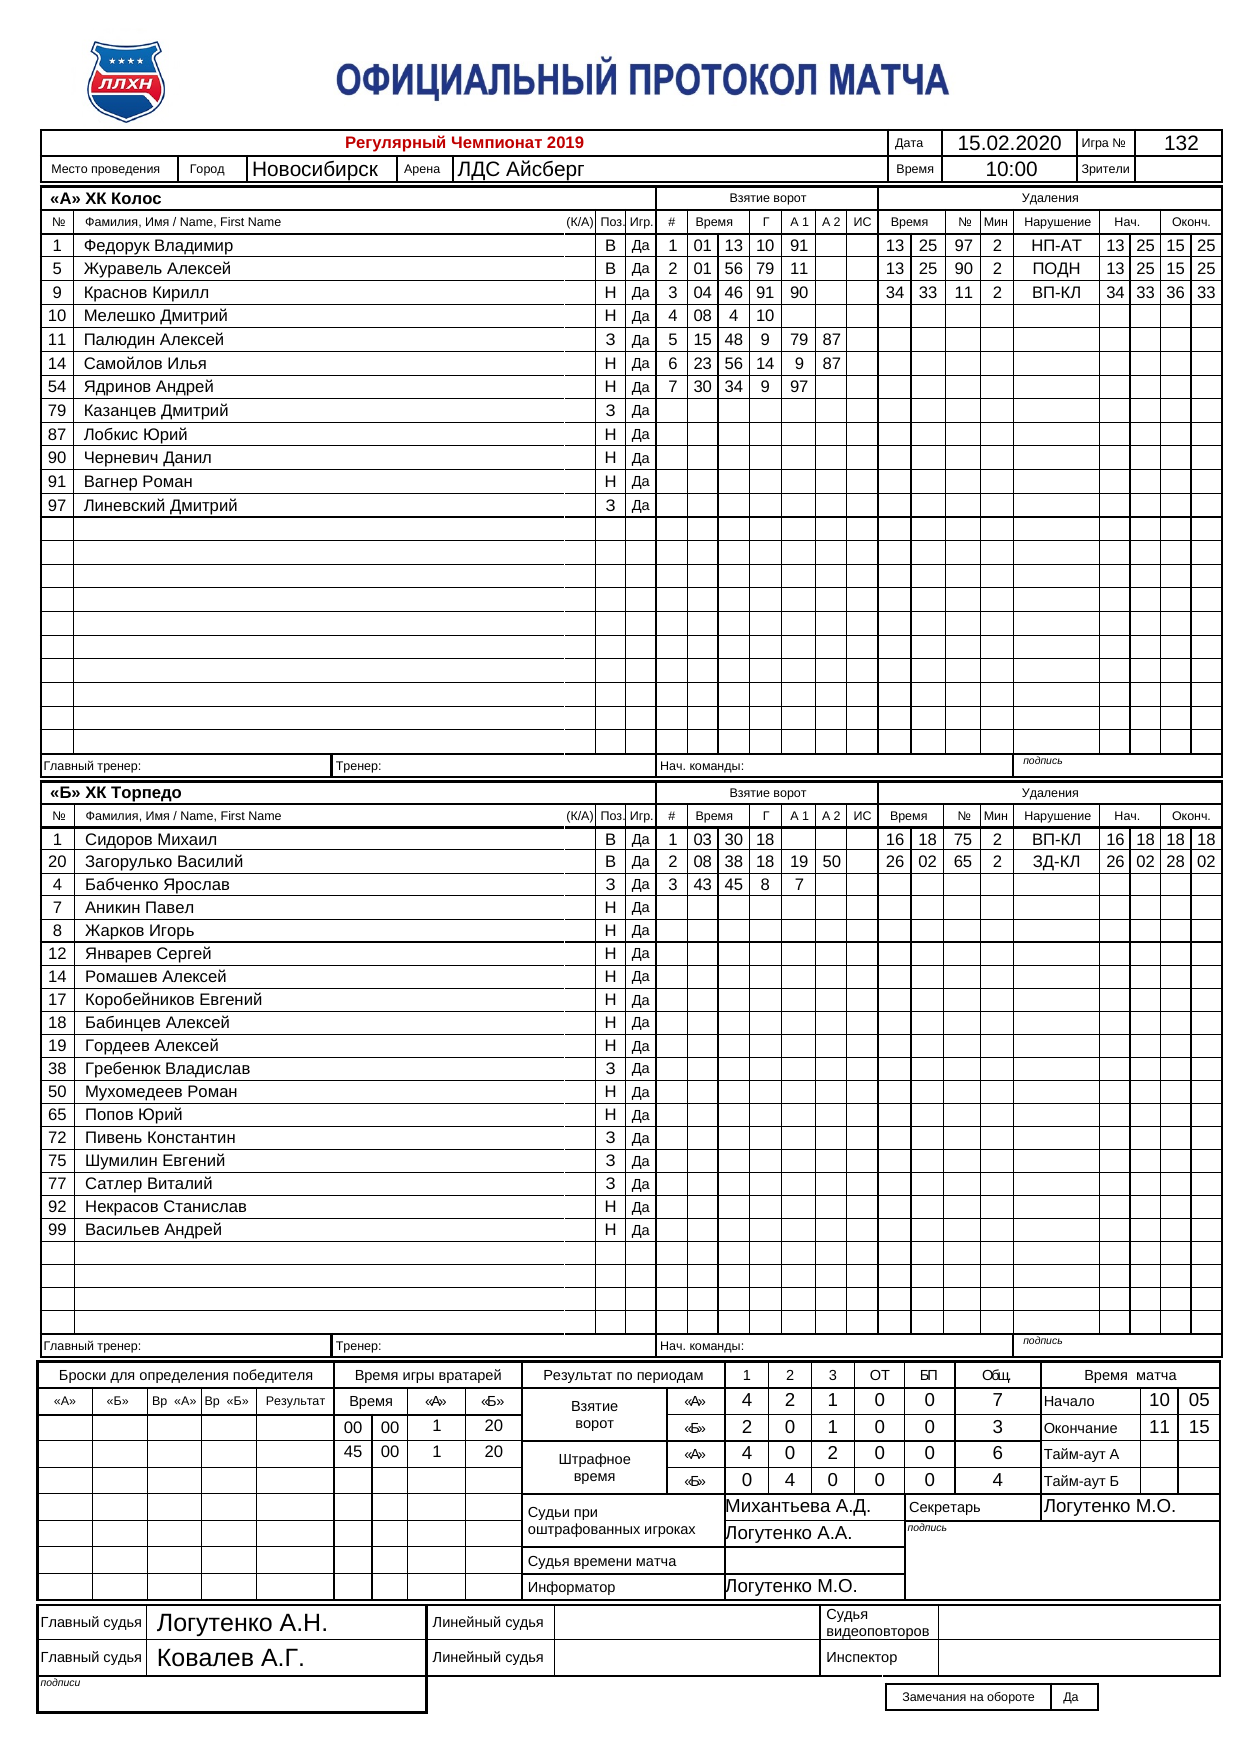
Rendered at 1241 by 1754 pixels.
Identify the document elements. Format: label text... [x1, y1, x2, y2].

table_cell [782, 920, 815, 941]
table_cell [847, 1081, 877, 1103]
table_cell [946, 659, 980, 682]
table_cell Да [626, 352, 655, 374]
table_cell [912, 1035, 943, 1057]
table_cell [946, 399, 980, 422]
table_cell [657, 659, 687, 682]
table_cell [565, 850, 595, 872]
table_cell 00 [373, 1441, 407, 1467]
table_cell 25 [1192, 257, 1221, 280]
table_cell [657, 423, 687, 445]
table_cell Тайм-аут А [1042, 1441, 1140, 1467]
table_cell [1014, 1012, 1099, 1033]
table_cell [1141, 1468, 1177, 1493]
table_cell [750, 1242, 781, 1264]
table_cell 48 [719, 328, 749, 351]
table_cell [912, 1173, 943, 1195]
table_cell [42, 707, 73, 729]
table_cell [626, 707, 655, 729]
table_cell [944, 1288, 980, 1310]
table_cell [879, 874, 910, 895]
table_cell [688, 470, 717, 493]
table_cell 87 [816, 352, 846, 374]
table_cell [565, 257, 595, 280]
table_cell [373, 1494, 407, 1520]
table_cell [912, 1104, 943, 1126]
table_cell [782, 494, 815, 516]
table_cell [74, 659, 564, 682]
table_cell [565, 636, 595, 658]
table_cell [719, 1265, 749, 1287]
table_cell 0 [855, 1415, 904, 1440]
table_cell Окончание [1042, 1415, 1140, 1440]
table_cell [1100, 565, 1129, 587]
table_cell 99 [42, 1219, 74, 1241]
table_cell [1131, 588, 1160, 611]
table_cell [782, 1081, 815, 1103]
table_cell [879, 352, 910, 374]
table_cell [1131, 683, 1160, 706]
table_cell [1192, 1219, 1221, 1241]
table_cell [1100, 1311, 1129, 1333]
table_cell [847, 328, 877, 351]
table_cell [816, 1173, 846, 1195]
table_cell [202, 1521, 256, 1546]
table_cell 4 [726, 1389, 768, 1413]
table_cell [626, 683, 655, 706]
table_cell [688, 966, 717, 987]
table_cell 77 [42, 1173, 74, 1195]
table_cell 30 [688, 376, 717, 398]
table_cell [657, 541, 687, 564]
table_cell 91 [782, 235, 815, 256]
table_cell [981, 1150, 1013, 1172]
table_cell [912, 1288, 943, 1310]
table_cell [1131, 1242, 1160, 1264]
table_cell [782, 1196, 815, 1218]
table_cell ВП-КЛ [1014, 829, 1099, 849]
table_cell [74, 518, 564, 540]
table_cell [565, 494, 595, 516]
table_cell Гордеев Алексей [75, 1035, 564, 1057]
table_cell [816, 683, 846, 706]
table_cell [1100, 423, 1129, 445]
table_cell [944, 1219, 980, 1241]
table_cell [408, 1468, 465, 1493]
table_cell [75, 1311, 564, 1333]
table_cell [565, 920, 595, 941]
table_cell Главный тренер: [42, 1335, 330, 1356]
table_cell 11 [946, 281, 980, 303]
table_cell Да [626, 850, 655, 872]
table_cell [879, 1104, 910, 1126]
table_cell Попов Юрий [75, 1104, 564, 1126]
table_cell [42, 730, 73, 753]
table_cell 04 [688, 281, 717, 303]
table_cell 25 [912, 257, 945, 280]
table_cell 72 [42, 1127, 74, 1149]
table_cell [1192, 352, 1221, 374]
table_cell «Б » [466, 1389, 521, 1413]
table_cell [1192, 1196, 1221, 1218]
table_cell [879, 565, 910, 587]
table_cell [719, 636, 749, 658]
table_cell 7 [782, 874, 815, 895]
table_cell 14 [42, 352, 73, 374]
table_cell [847, 1242, 877, 1264]
table_cell [944, 1196, 980, 1218]
table_header Броски для определения победителя [39, 1363, 333, 1387]
table_cell [847, 305, 877, 327]
table_cell [688, 446, 717, 469]
table_cell [847, 470, 877, 493]
table_cell [816, 235, 846, 256]
table_cell [981, 1265, 1013, 1287]
table_cell [688, 1311, 717, 1333]
table_cell [565, 352, 595, 374]
table_cell Линевский Дмитрий [74, 494, 564, 516]
table_cell [981, 989, 1013, 1011]
table_cell «Б» [668, 1468, 724, 1493]
table_cell 38 [42, 1058, 74, 1079]
table_cell [1014, 494, 1099, 516]
table_cell З [596, 1058, 625, 1079]
table_cell [1192, 896, 1221, 918]
table_cell [981, 470, 1013, 493]
table_cell Игр. [626, 211, 655, 233]
table_cell Да [626, 1219, 655, 1241]
table_cell [1014, 683, 1099, 706]
table_cell Черневич Данил [74, 446, 564, 469]
table_cell [782, 446, 815, 469]
table_cell [719, 1127, 749, 1149]
table_cell [1192, 305, 1221, 327]
table_cell [1131, 1288, 1160, 1310]
table_cell Казанцев Дмитрий [74, 399, 564, 422]
table_cell Да [626, 423, 655, 445]
table_cell [1161, 1058, 1190, 1079]
table_cell [719, 1173, 749, 1195]
table_cell [750, 896, 781, 918]
table_cell 4 [956, 1468, 1040, 1493]
table_header ОТ [855, 1363, 904, 1387]
table_cell Да [626, 1058, 655, 1079]
table_cell 14 [750, 352, 781, 374]
table_cell [912, 636, 945, 658]
table_cell [1100, 1265, 1129, 1287]
table_cell 01 [688, 257, 717, 280]
table_cell [750, 1012, 781, 1033]
table_cell [981, 920, 1013, 941]
table_cell 1 [42, 235, 73, 256]
table_cell (К/А) [565, 211, 595, 233]
table_cell 13 [879, 257, 910, 280]
table_cell [719, 730, 749, 753]
table_cell [42, 588, 73, 611]
table_cell [1161, 1288, 1190, 1310]
table_cell [626, 588, 655, 611]
table_cell 6 [657, 352, 687, 374]
table_cell [981, 612, 1013, 634]
table_cell Логутенко А.Н. [147, 1606, 425, 1639]
table_cell [912, 352, 945, 374]
table_cell Взятие ворот [523, 1389, 666, 1440]
table_cell Тренер: [333, 1335, 655, 1356]
table_cell [847, 1012, 877, 1033]
table_cell [912, 920, 943, 941]
table_cell [912, 612, 945, 634]
table_cell подпись [906, 1522, 1219, 1599]
table_cell [946, 352, 980, 374]
table_cell 2 [981, 281, 1013, 303]
table_cell [1192, 1012, 1221, 1033]
table_cell 10:00 [943, 157, 1076, 181]
table_cell Место проведения [42, 157, 177, 181]
table_cell [750, 399, 781, 422]
table_header «А» ХК Колос [42, 188, 655, 209]
table_cell [1100, 1288, 1129, 1310]
table_cell Да [626, 470, 655, 493]
table_cell [1100, 1196, 1129, 1218]
table_cell [148, 1441, 201, 1467]
table_cell 03 [688, 829, 717, 849]
table_cell Да [626, 829, 655, 849]
table_cell Нарушение [1014, 211, 1099, 233]
table_cell [719, 943, 749, 964]
table_cell [782, 1035, 815, 1057]
table_cell [688, 659, 717, 682]
table_cell 56 [719, 352, 749, 374]
table_cell [912, 874, 943, 895]
table_cell [1100, 588, 1129, 611]
table_cell [657, 565, 687, 587]
table_cell [750, 636, 781, 658]
table_cell [750, 966, 781, 987]
table_cell [1100, 305, 1129, 327]
table_cell 0 [905, 1415, 954, 1440]
table_cell [148, 1574, 201, 1599]
table_cell 3 [657, 281, 687, 303]
table_cell [816, 966, 846, 987]
table_cell Логутенко М.О. [726, 1575, 904, 1599]
table_cell А 2 [816, 805, 846, 826]
table_cell [1192, 565, 1221, 587]
table_header 1 [726, 1363, 768, 1387]
table_cell Время [889, 157, 941, 181]
table_cell [912, 1242, 943, 1264]
table_cell [946, 707, 980, 729]
table_cell [1161, 1104, 1190, 1126]
table_cell 0 [905, 1389, 954, 1413]
table_cell [750, 518, 781, 540]
table_cell [1192, 1035, 1221, 1057]
table_cell [1131, 1219, 1160, 1241]
table_cell 33 [1192, 281, 1221, 303]
table_cell 11 [1141, 1415, 1177, 1440]
table_cell Васильев Андрей [75, 1219, 564, 1241]
table_cell 25 [1131, 235, 1160, 256]
table_cell [1099, 1682, 1220, 1711]
table_cell 90 [782, 281, 815, 303]
table_cell 17 [42, 989, 74, 1011]
table_cell 14 [42, 966, 74, 987]
table_cell [847, 446, 877, 469]
table_cell [981, 399, 1013, 422]
table_cell [565, 874, 595, 895]
table_cell [1131, 1265, 1160, 1287]
table_cell Линейный судья [428, 1640, 554, 1675]
table_cell Пивень Константин [75, 1127, 564, 1149]
table_cell [1100, 494, 1129, 516]
table_cell 1 [408, 1416, 465, 1440]
table_cell ИС [847, 211, 877, 233]
table_cell [879, 305, 910, 327]
table_cell [912, 1196, 943, 1218]
table_cell Январев Сергей [75, 943, 564, 964]
table_cell [719, 1288, 749, 1310]
table_cell 2 [657, 850, 687, 872]
table_cell Да [626, 446, 655, 469]
table_cell [565, 328, 595, 351]
table_cell [1100, 1173, 1129, 1195]
table_cell 19 [42, 1035, 74, 1057]
table_cell [1014, 352, 1099, 374]
table_cell [1131, 1058, 1160, 1079]
table_cell 25 [1131, 257, 1160, 280]
table_cell А 1 [782, 211, 815, 233]
table_cell [944, 896, 980, 918]
table_cell [816, 829, 846, 849]
table_cell [750, 470, 781, 493]
table_cell [1014, 1035, 1099, 1057]
table_cell 11 [42, 328, 73, 351]
table_cell [93, 1468, 147, 1493]
table_cell 18 [1192, 829, 1221, 849]
table_cell 54 [42, 376, 73, 398]
table_cell [944, 1058, 980, 1079]
table_cell [373, 1521, 407, 1546]
table_cell [782, 1012, 815, 1033]
table_cell [1014, 1104, 1099, 1126]
table_cell НП-АТ [1014, 235, 1099, 256]
table_cell [1192, 1150, 1221, 1172]
table_cell [565, 829, 595, 849]
table_cell [596, 1311, 625, 1333]
table_header Время матча [1042, 1363, 1219, 1387]
table_cell Да [626, 1127, 655, 1149]
table_cell Да [626, 1081, 655, 1103]
table_cell [657, 1288, 687, 1310]
table_cell [1131, 399, 1160, 422]
table_cell [565, 1173, 595, 1195]
table_cell [202, 1441, 256, 1467]
table_cell [719, 896, 749, 918]
table_cell Оконч. [1161, 211, 1221, 233]
table_cell [1100, 446, 1129, 469]
table_cell Тайм-аут Б [1042, 1468, 1140, 1493]
table_cell [782, 966, 815, 987]
table_cell [1192, 612, 1221, 634]
table_cell 1 [812, 1389, 854, 1413]
table_cell [626, 1288, 655, 1310]
table_cell [981, 518, 1013, 540]
table_cell [74, 541, 564, 564]
table_cell [847, 352, 877, 374]
table_cell [816, 1219, 846, 1241]
table_cell [657, 683, 687, 706]
table_cell [946, 376, 980, 398]
table_cell Н [596, 352, 625, 374]
table_cell [1192, 328, 1221, 351]
table_cell [981, 966, 1013, 987]
table_cell [782, 1242, 815, 1264]
table_cell 50 [816, 850, 846, 872]
table_cell 10 [750, 235, 781, 256]
table_cell [42, 1311, 74, 1333]
table_cell 97 [782, 376, 815, 398]
table_cell [1131, 943, 1160, 964]
table_cell [565, 470, 595, 493]
table_cell [1131, 730, 1160, 753]
table_cell [750, 1058, 781, 1079]
table_cell [719, 541, 749, 564]
table_cell № [944, 805, 980, 826]
table_cell 0 [812, 1468, 854, 1493]
table_cell [946, 494, 980, 516]
table_cell [944, 943, 980, 964]
table_cell [750, 659, 781, 682]
table_cell [719, 1150, 749, 1172]
table_cell [688, 636, 717, 658]
table_cell [1131, 659, 1160, 682]
table_cell Н [596, 1196, 625, 1218]
table_cell [750, 1173, 781, 1195]
table_cell Ковалев А.Г. [147, 1640, 425, 1675]
table_cell [1131, 1150, 1160, 1172]
table_cell [335, 1574, 371, 1599]
table_cell [1192, 659, 1221, 682]
table_cell 2 [726, 1415, 768, 1440]
table_cell 02 [1192, 850, 1221, 872]
table_cell 13 [879, 235, 910, 256]
table_cell Н [596, 1081, 625, 1103]
table_cell [1161, 636, 1190, 658]
table_cell [74, 588, 564, 611]
table_cell 92 [42, 1196, 74, 1218]
table_cell [42, 612, 73, 634]
table_cell [719, 1058, 749, 1079]
table_cell [565, 989, 595, 1011]
table_cell [466, 1494, 521, 1520]
table_cell [847, 494, 877, 516]
table_cell [1161, 966, 1190, 987]
table_cell [626, 565, 655, 587]
table_cell [1161, 446, 1190, 469]
table_cell [565, 423, 595, 445]
table_cell [816, 399, 846, 422]
table_cell Время [879, 211, 945, 233]
table_cell [1192, 989, 1221, 1011]
table_cell [719, 470, 749, 493]
table_cell [1192, 518, 1221, 540]
table_cell [719, 1219, 749, 1241]
table_cell [657, 1196, 687, 1218]
table_cell [1161, 1311, 1190, 1333]
table_cell Ромашев Алексей [75, 966, 564, 987]
table_cell [719, 1012, 749, 1033]
table_cell 1 [657, 235, 687, 256]
table_cell Мухомедеев Роман [75, 1081, 564, 1103]
table_cell [565, 1311, 595, 1333]
table_cell [657, 1035, 687, 1057]
table_header Время игры вратарей [335, 1363, 521, 1387]
table_cell [1192, 966, 1221, 987]
table_cell [565, 1035, 595, 1057]
table_cell (К/А) [565, 805, 595, 826]
table_cell [1161, 1127, 1190, 1149]
table_cell [944, 1012, 980, 1033]
table_cell [1192, 588, 1221, 611]
table_cell З [596, 494, 625, 516]
table_cell ПОДН [1014, 257, 1099, 280]
table_cell [1161, 1035, 1190, 1057]
table_cell [257, 1468, 333, 1493]
table_cell подпись [1014, 755, 1221, 776]
table_cell [1014, 1219, 1099, 1241]
table_cell [657, 588, 687, 611]
table_cell Вагнер Роман [74, 470, 564, 493]
table_cell [688, 683, 717, 706]
table_cell [596, 707, 625, 729]
table_cell [816, 1265, 846, 1287]
table_cell [816, 446, 846, 469]
table_cell [626, 1242, 655, 1264]
table_cell В [596, 235, 625, 256]
table_cell Аникин Павел [75, 896, 564, 918]
table_cell [1131, 636, 1160, 658]
table_cell 38 [719, 850, 749, 872]
table_cell 18 [912, 829, 943, 849]
table_cell [202, 1416, 256, 1440]
table_cell [466, 1521, 521, 1546]
table_cell Информатор [523, 1575, 724, 1599]
table_cell [565, 943, 595, 964]
table_cell Судья видеоповторов [821, 1606, 938, 1639]
table_cell [688, 423, 717, 445]
table_cell [750, 1311, 781, 1333]
table_cell [42, 636, 73, 658]
table_cell [1014, 943, 1099, 964]
table_cell [1161, 612, 1190, 634]
table_cell [565, 399, 595, 422]
table_cell [596, 730, 625, 753]
table_cell 90 [42, 446, 73, 469]
table_cell [719, 989, 749, 1011]
table_cell [657, 1081, 687, 1103]
table_cell 2 [981, 850, 1013, 872]
table_cell [847, 1288, 877, 1310]
table_cell [1131, 470, 1160, 493]
table_cell [565, 1288, 595, 1310]
table_cell [912, 518, 945, 540]
table_cell [202, 1574, 256, 1599]
table_cell [688, 494, 717, 516]
table_cell [944, 1265, 980, 1287]
table_cell 28 [1161, 850, 1190, 872]
table_cell [847, 966, 877, 987]
table_cell [408, 1494, 465, 1520]
table_cell [719, 920, 749, 941]
table_cell Н [596, 966, 625, 987]
table_cell [750, 423, 781, 445]
table_cell Да [626, 376, 655, 398]
table_cell З [596, 1173, 625, 1195]
table_cell [257, 1521, 333, 1546]
table_cell [1014, 565, 1099, 587]
table_cell [912, 470, 945, 493]
table_cell Да [626, 989, 655, 1011]
table_cell [750, 612, 781, 634]
table_cell [750, 683, 781, 706]
table_cell [782, 636, 815, 658]
table_cell Да [626, 1196, 655, 1218]
table_cell [879, 1196, 910, 1218]
table_cell 26 [879, 850, 910, 872]
table_cell [1014, 376, 1099, 398]
table_cell [93, 1547, 147, 1573]
table_cell [75, 1265, 564, 1287]
table_cell [39, 1416, 92, 1440]
table_cell [148, 1494, 201, 1520]
table_cell [912, 565, 945, 587]
table_header 2 [769, 1363, 811, 1387]
table_cell [148, 1547, 201, 1573]
table_cell [912, 446, 945, 469]
table_cell Гребенюк Владислав [75, 1058, 564, 1079]
table_cell 13 [1100, 235, 1129, 256]
table_cell Нач. [1100, 805, 1160, 826]
table_cell [688, 1265, 717, 1287]
table_cell 9 [782, 352, 815, 374]
table_cell [1100, 352, 1129, 374]
table_cell Н [596, 896, 625, 918]
table_cell 43 [688, 874, 717, 895]
table_cell № [42, 805, 74, 826]
table_cell [74, 636, 564, 658]
table_cell Логутенко М.О. [1042, 1495, 1219, 1520]
table_cell [847, 1150, 877, 1172]
table_cell [1100, 920, 1129, 941]
table_header Удаления [879, 783, 1221, 803]
table_cell [596, 683, 625, 706]
table_cell [1192, 1311, 1221, 1333]
table_cell [202, 1468, 256, 1493]
table_cell [847, 829, 877, 849]
table_cell [816, 1012, 846, 1033]
table_cell [719, 1035, 749, 1057]
table_cell Сидоров Михаил [75, 829, 564, 849]
table_cell Краснов Кирилл [74, 281, 564, 303]
table_cell Г [750, 211, 781, 233]
table_cell 97 [946, 235, 980, 256]
table_cell [816, 1288, 846, 1310]
table_cell [1100, 1081, 1129, 1103]
table_cell [816, 1081, 846, 1103]
table_cell [335, 1521, 371, 1546]
table_cell 20 [42, 850, 74, 872]
table_cell [1131, 423, 1160, 445]
table_cell [816, 730, 846, 753]
table_cell [981, 874, 1013, 895]
table_cell [750, 707, 781, 729]
table_cell [782, 399, 815, 422]
table_cell [688, 1035, 717, 1057]
table_cell [847, 707, 877, 729]
table_cell [596, 612, 625, 634]
table_cell [565, 683, 595, 706]
table_header Взятие ворот [657, 783, 877, 803]
table_cell [847, 399, 877, 422]
table_cell [1192, 1173, 1221, 1195]
table_cell 00 [373, 1416, 407, 1440]
table_cell З [596, 874, 625, 895]
table_cell [847, 1311, 877, 1333]
table_cell Да [626, 1012, 655, 1033]
table_cell [565, 235, 595, 256]
table_cell 00 [335, 1416, 371, 1440]
table_cell [719, 588, 749, 611]
table_cell 75 [42, 1150, 74, 1172]
table_cell [1161, 1150, 1190, 1172]
table_cell [816, 612, 846, 634]
table_cell [1100, 707, 1129, 729]
table_cell [1100, 1012, 1129, 1033]
table_cell [1100, 966, 1129, 987]
table_cell [981, 328, 1013, 351]
table_cell [565, 1150, 595, 1172]
table_cell [1131, 1081, 1160, 1103]
table_cell [946, 588, 980, 611]
table_cell 18 [750, 850, 781, 872]
table_cell [657, 896, 687, 918]
table_cell [1131, 896, 1160, 918]
table_cell 08 [688, 305, 717, 327]
table_cell 13 [719, 235, 749, 256]
table_cell 33 [912, 281, 945, 303]
table_cell Журавель Алексей [74, 257, 564, 280]
table_cell [912, 730, 945, 753]
table_cell [847, 874, 877, 895]
table_cell 18 [42, 1012, 74, 1033]
table_cell [39, 1441, 92, 1467]
table_cell [596, 1242, 625, 1264]
table_cell [879, 1242, 910, 1264]
table_cell [1179, 1468, 1219, 1493]
table_cell [782, 1104, 815, 1126]
table_cell [1161, 1219, 1190, 1241]
table_cell Игр. [626, 805, 655, 826]
table_cell [750, 943, 781, 964]
table_cell Вр «Б» [202, 1389, 256, 1413]
table_cell [782, 423, 815, 445]
table_cell [847, 1196, 877, 1218]
table_cell [782, 1288, 815, 1310]
table_cell [719, 1104, 749, 1126]
table_cell [1014, 659, 1099, 682]
table_cell Время [688, 805, 749, 826]
table_cell [981, 588, 1013, 611]
table_cell ЛДС Айсберг [454, 157, 887, 181]
table_cell [1161, 659, 1190, 682]
table_cell 0 [726, 1468, 768, 1493]
table_cell Н [596, 1104, 625, 1126]
table_cell [1100, 896, 1129, 918]
table_cell 8 [750, 874, 781, 895]
table_cell [1161, 494, 1190, 516]
table_cell [782, 683, 815, 706]
table_cell [1131, 1104, 1160, 1126]
table_cell [847, 1173, 877, 1195]
table_cell Да [626, 874, 655, 895]
table_cell № [946, 211, 980, 233]
table_cell [74, 707, 564, 729]
table_cell [626, 541, 655, 564]
table_header Общ. [956, 1363, 1040, 1387]
table_header 15.02.2020 [943, 131, 1076, 155]
table_cell [657, 1242, 687, 1264]
table_cell [1014, 707, 1099, 729]
table_cell [879, 920, 910, 941]
table_cell Н [596, 470, 625, 493]
table_cell [946, 518, 980, 540]
table_cell [565, 588, 595, 611]
table_cell [883, 1677, 1220, 1681]
table_cell [74, 683, 564, 706]
table_cell [1014, 423, 1099, 445]
table_cell [879, 1127, 910, 1149]
table_cell [1014, 1288, 1099, 1310]
table_cell [626, 1265, 655, 1287]
table_cell 10 [42, 305, 73, 327]
table_cell [816, 518, 846, 540]
table_cell [1014, 730, 1099, 753]
table_cell [847, 636, 877, 658]
table_cell [981, 565, 1013, 587]
table_cell [981, 636, 1013, 658]
table_cell 34 [1100, 281, 1129, 303]
table_cell 6 [956, 1442, 1040, 1467]
table_cell В [596, 850, 625, 872]
table_cell Фамилия, Имя / Name, First Name [75, 805, 565, 826]
table_cell [816, 659, 846, 682]
table_cell [565, 518, 595, 540]
table_cell [688, 1058, 717, 1079]
table_cell [657, 1311, 687, 1333]
table_cell [782, 707, 815, 729]
table_cell [596, 636, 625, 658]
table_cell [93, 1521, 147, 1546]
table_cell [688, 565, 717, 587]
table_cell [626, 659, 655, 682]
table_cell [555, 1640, 819, 1675]
table_cell [1100, 659, 1129, 682]
table_cell [1014, 1311, 1099, 1333]
table_cell [719, 683, 749, 706]
table_cell [1131, 1173, 1160, 1195]
table_cell [565, 281, 595, 303]
table_cell [847, 235, 877, 256]
table_cell [657, 1012, 687, 1033]
table_cell 79 [750, 257, 781, 280]
table_cell [847, 257, 877, 280]
table_cell [944, 989, 980, 1011]
table_cell 10 [1141, 1389, 1177, 1413]
table_cell 15 [1161, 257, 1190, 280]
table_cell [847, 730, 877, 753]
table_cell [657, 636, 687, 658]
table_cell [944, 1150, 980, 1172]
table_cell [1100, 612, 1129, 634]
table_cell [657, 518, 687, 540]
table_cell Да [626, 920, 655, 941]
table_cell [1014, 612, 1099, 634]
table_cell 7 [42, 896, 74, 918]
table_cell [912, 1265, 943, 1287]
table_cell [847, 423, 877, 445]
table_cell [939, 1606, 1219, 1639]
table_cell [335, 1547, 371, 1573]
table_cell [847, 1265, 877, 1287]
table_cell 79 [782, 328, 815, 351]
table_cell Н [596, 446, 625, 469]
picture [5, 28, 1179, 129]
table_cell [1131, 352, 1160, 374]
table_cell [719, 659, 749, 682]
table_header «Б» ХК Торпедо [42, 783, 655, 803]
table_cell [1161, 683, 1190, 706]
table_cell [1161, 1081, 1190, 1103]
table_cell [565, 1058, 595, 1079]
table_cell [782, 989, 815, 1011]
table_cell Судья времени матча [523, 1548, 724, 1573]
table_cell [1100, 470, 1129, 493]
table_header Результат по периодам [523, 1363, 724, 1387]
table_cell [1161, 423, 1190, 445]
table_cell [408, 1574, 465, 1599]
table_cell [1192, 636, 1221, 658]
table_cell [879, 470, 910, 493]
table_cell [981, 1058, 1013, 1079]
table_cell 30 [719, 829, 749, 849]
table_cell Н [596, 1035, 625, 1057]
table_cell [782, 1127, 815, 1149]
table_cell [912, 943, 943, 964]
table_cell [816, 636, 846, 658]
table_cell [1161, 328, 1190, 351]
table_cell [688, 1104, 717, 1126]
table_cell [1192, 494, 1221, 516]
table_cell [688, 399, 717, 422]
table_cell [879, 446, 910, 469]
table_cell [1161, 305, 1190, 327]
table_cell [688, 518, 717, 540]
table_cell [946, 305, 980, 327]
table_cell [39, 1494, 92, 1520]
table_cell [565, 707, 595, 729]
table_cell [981, 376, 1013, 398]
table_header БП [905, 1363, 954, 1387]
table_cell [912, 966, 943, 987]
table_cell Н [596, 989, 625, 1011]
table_cell [657, 470, 687, 493]
table_cell подпись [1014, 1335, 1221, 1356]
table_cell З [596, 1127, 625, 1149]
table_cell [816, 1035, 846, 1057]
table_cell [981, 1242, 1013, 1264]
table_cell [1100, 541, 1129, 564]
table_cell Мин [981, 211, 1013, 233]
table_cell [750, 1288, 781, 1310]
table_cell 65 [42, 1104, 74, 1126]
table_cell 87 [816, 328, 846, 351]
table_cell [657, 494, 687, 516]
table_cell [750, 565, 781, 587]
table_cell [879, 376, 910, 398]
table_cell [565, 376, 595, 398]
table_cell 46 [719, 281, 749, 303]
table_cell [847, 683, 877, 706]
table_cell [719, 423, 749, 445]
table_cell [373, 1468, 407, 1493]
table_cell [750, 541, 781, 564]
table_cell 20 [466, 1441, 521, 1467]
table_cell [335, 1468, 371, 1493]
table_cell [1161, 376, 1190, 398]
table_cell 16 [879, 829, 910, 849]
table_header Удаления [879, 188, 1221, 209]
table_cell [1161, 707, 1190, 729]
table_cell [1131, 1012, 1160, 1033]
table_cell [782, 565, 815, 587]
table_cell [42, 1265, 74, 1287]
table_cell [879, 943, 910, 964]
table_cell [257, 1416, 333, 1440]
table_cell 5 [657, 328, 687, 351]
table_cell [257, 1441, 333, 1467]
table_cell № [42, 211, 73, 233]
table_cell Зрители [1078, 157, 1134, 181]
table_cell [750, 1127, 781, 1149]
table_cell [39, 1574, 92, 1599]
table_cell Федорук Владимир [74, 235, 564, 256]
table_cell [1161, 989, 1190, 1011]
table_cell [719, 446, 749, 469]
table_cell [1014, 1173, 1099, 1195]
table_cell [847, 1058, 877, 1079]
table_cell [1014, 966, 1099, 987]
table_cell [847, 989, 877, 1011]
table_cell [981, 659, 1013, 682]
table_cell [1161, 470, 1190, 493]
table_cell [879, 1150, 910, 1172]
table_cell 79 [42, 399, 73, 422]
table_cell [879, 707, 910, 729]
table_cell [257, 1574, 333, 1599]
table_cell [782, 541, 815, 564]
table_cell [816, 376, 846, 398]
table_cell [912, 707, 945, 729]
table_cell Г [750, 805, 781, 826]
table_cell [42, 659, 73, 682]
table_cell [816, 281, 846, 303]
table_cell [912, 305, 945, 327]
table_cell 05 [1179, 1389, 1219, 1413]
table_cell Главный тренер: [42, 755, 330, 776]
table_cell [1192, 683, 1221, 706]
table_cell [912, 1058, 943, 1079]
table_cell [816, 1311, 846, 1333]
table_cell Поз. [596, 805, 625, 826]
table_cell 10 [750, 305, 781, 327]
table_cell Главный судья [39, 1640, 146, 1675]
table_cell 18 [1131, 829, 1160, 849]
table_cell [335, 1494, 371, 1520]
table_cell [1192, 730, 1221, 753]
table_cell [981, 541, 1013, 564]
table_cell [1131, 874, 1160, 895]
table_cell [944, 920, 980, 941]
table_cell [847, 588, 877, 611]
table_cell [1014, 874, 1099, 895]
table_cell 56 [719, 257, 749, 280]
table_cell Город [179, 157, 246, 181]
table_cell 08 [688, 850, 717, 872]
table_cell Нач. команды: [657, 755, 1012, 776]
table_cell Да [626, 1104, 655, 1126]
table_cell [912, 896, 943, 918]
table_cell [74, 565, 564, 587]
table_cell [1014, 989, 1099, 1011]
table_cell [1131, 1035, 1160, 1057]
table_cell [428, 1677, 882, 1711]
table_cell [946, 423, 980, 445]
table_cell [657, 707, 687, 729]
table_cell Палюдин Алексей [74, 328, 564, 351]
table_cell 91 [42, 470, 73, 493]
table_cell 2 [812, 1442, 854, 1467]
table_cell [565, 1242, 595, 1264]
table_cell [1100, 683, 1129, 706]
table_cell [42, 518, 73, 540]
table_cell [626, 730, 655, 753]
table_cell [1014, 920, 1099, 941]
table_cell [1192, 1127, 1221, 1149]
table_cell [596, 659, 625, 682]
table_cell Да [626, 896, 655, 918]
table_cell «А» [39, 1389, 92, 1413]
table_cell [466, 1547, 521, 1573]
table_cell [782, 470, 815, 493]
table_cell [257, 1547, 333, 1573]
table_cell [555, 1606, 819, 1639]
table_cell [688, 1219, 717, 1241]
table_cell 4 [719, 305, 749, 327]
table_cell [847, 659, 877, 682]
table_cell [1192, 1104, 1221, 1126]
table_cell [879, 1012, 910, 1033]
table_cell ИС [847, 805, 877, 826]
table_cell [688, 1127, 717, 1149]
table_cell [596, 1265, 625, 1287]
table_cell Н [596, 1012, 625, 1033]
table_cell [944, 1104, 980, 1126]
table_cell [1100, 1219, 1129, 1241]
table_cell [879, 989, 910, 1011]
table_cell [981, 707, 1013, 729]
table_cell [1014, 305, 1099, 327]
table_cell [148, 1521, 201, 1546]
table_cell [912, 588, 945, 611]
table_cell 1 [657, 829, 687, 849]
table_cell [879, 541, 910, 564]
table_cell [981, 1196, 1013, 1218]
table_cell [879, 636, 910, 658]
table_cell [1161, 730, 1190, 753]
table_cell [946, 636, 980, 658]
table_cell [1100, 1035, 1129, 1057]
table_cell [75, 1242, 564, 1264]
table_cell [912, 1081, 943, 1103]
table_cell 25 [912, 235, 945, 256]
table_cell Линейный судья [428, 1606, 554, 1639]
table_cell [981, 1311, 1013, 1333]
table_cell [981, 1173, 1013, 1195]
table_cell [946, 470, 980, 493]
table_cell Главный судья [39, 1606, 146, 1639]
table_cell [657, 1173, 687, 1195]
table_cell [981, 446, 1013, 469]
table_cell [1131, 966, 1160, 987]
table_cell [1014, 636, 1099, 658]
table_cell 2 [981, 235, 1013, 256]
table_cell [565, 1081, 595, 1103]
table_cell [1014, 1196, 1099, 1218]
table_cell [1014, 399, 1099, 422]
table_cell [688, 730, 717, 753]
table_cell [1014, 1081, 1099, 1103]
table_cell [1014, 1242, 1099, 1264]
table_cell [946, 683, 980, 706]
table_cell [750, 588, 781, 611]
table_cell Сатлер Виталий [75, 1173, 564, 1195]
table_cell [847, 518, 877, 540]
table_cell [657, 943, 687, 964]
table_cell [565, 541, 595, 564]
table_cell [1100, 399, 1129, 422]
table_cell [1014, 470, 1099, 493]
table_cell [1192, 943, 1221, 964]
table_cell [981, 1035, 1013, 1057]
table_cell [1131, 707, 1160, 729]
table_header Игра № [1078, 131, 1134, 155]
table_cell [657, 920, 687, 941]
table_cell Да [626, 235, 655, 256]
table_cell Жарков Игорь [75, 920, 564, 941]
table_cell [565, 659, 595, 682]
table_cell [847, 943, 877, 964]
table_cell [816, 257, 846, 280]
table_cell [688, 920, 717, 941]
table_cell [1100, 328, 1129, 351]
table_cell [1161, 352, 1190, 374]
table_cell [944, 1081, 980, 1103]
table_cell [1014, 1058, 1099, 1079]
table_cell Н [596, 281, 625, 303]
table_cell подписи [39, 1677, 425, 1711]
table_cell [1192, 1058, 1221, 1079]
table_cell Бабинцев Алексей [75, 1012, 564, 1033]
table_cell [1131, 989, 1160, 1011]
table_cell [565, 446, 595, 469]
table_cell [879, 1288, 910, 1310]
table_cell [1131, 376, 1160, 398]
table_cell [1100, 1242, 1129, 1264]
table_header Да [1052, 1685, 1097, 1709]
table_cell [782, 1150, 815, 1172]
table_cell Некрасов Станислав [75, 1196, 564, 1218]
table_cell [816, 1196, 846, 1218]
table_cell [1161, 541, 1190, 564]
table_cell [1161, 399, 1190, 422]
table_cell [626, 1311, 655, 1333]
table_cell 34 [879, 281, 910, 303]
table_cell [750, 920, 781, 941]
table_cell [688, 1150, 717, 1172]
table_cell [1014, 896, 1099, 918]
table_cell [1136, 157, 1221, 181]
table_cell З [596, 1150, 625, 1172]
table_cell [148, 1416, 201, 1440]
table_cell [750, 989, 781, 1011]
table_header Дата [889, 131, 941, 155]
table_cell [93, 1494, 147, 1520]
table_cell Мин [981, 805, 1013, 826]
table_cell [565, 565, 595, 587]
table_cell [1192, 376, 1221, 398]
table_cell [1100, 989, 1129, 1011]
table_cell [657, 1127, 687, 1149]
table_cell [719, 1311, 749, 1333]
table_cell [879, 1058, 910, 1079]
table_cell [782, 943, 815, 964]
table_cell [944, 874, 980, 895]
table_cell [1100, 518, 1129, 540]
table_cell [657, 446, 687, 469]
table_cell [688, 1081, 717, 1103]
table_cell [1192, 707, 1221, 729]
table_cell 5 [42, 257, 73, 280]
table_cell В [596, 257, 625, 280]
table_cell [1014, 1265, 1099, 1287]
table_cell Судьи при оштрафованных игроках [523, 1495, 724, 1546]
table_cell 4 [657, 305, 687, 327]
table_cell [750, 1104, 781, 1126]
table_cell 97 [42, 494, 73, 516]
table_cell [626, 518, 655, 540]
table_cell [1014, 518, 1099, 540]
table_cell [565, 896, 595, 918]
table_cell [688, 588, 717, 611]
table_cell 15 [1179, 1415, 1219, 1440]
table_cell [946, 565, 980, 587]
table_cell [981, 1081, 1013, 1103]
table_cell 16 [1100, 829, 1129, 849]
table_cell [1192, 1242, 1221, 1264]
table_cell 15 [688, 328, 717, 351]
table_cell Михантьева А.Д. [726, 1495, 904, 1520]
table_cell [565, 730, 595, 753]
table_cell [879, 1081, 910, 1103]
table_cell [981, 1219, 1013, 1241]
table_cell Н [596, 305, 625, 327]
table_cell # [657, 805, 687, 826]
table_cell 1 [408, 1441, 465, 1467]
table_cell [847, 1035, 877, 1057]
table_cell [944, 1311, 980, 1333]
table_cell [847, 1104, 877, 1126]
table_cell [596, 1288, 625, 1310]
table_cell [657, 966, 687, 987]
table_cell 4 [42, 874, 74, 895]
table_cell [1161, 588, 1190, 611]
table_cell [816, 470, 846, 493]
table_cell 75 [944, 829, 980, 849]
table_cell Н [596, 1219, 625, 1241]
table_cell [912, 1127, 943, 1149]
table_cell [42, 541, 73, 564]
table_cell [912, 659, 945, 682]
table_cell 0 [855, 1442, 904, 1467]
table_cell [1100, 1150, 1129, 1172]
table_cell [626, 612, 655, 634]
table_cell Ядринов Андрей [74, 376, 564, 398]
table_cell [408, 1547, 465, 1573]
table_cell 2 [981, 257, 1013, 280]
table_cell [596, 565, 625, 587]
table_cell [1100, 943, 1129, 964]
table_cell [565, 612, 595, 634]
table_cell [626, 636, 655, 658]
table_cell [466, 1574, 521, 1599]
table_cell Штрафное время [523, 1442, 666, 1493]
table_cell [782, 588, 815, 611]
table_cell [879, 328, 910, 351]
table_cell [816, 989, 846, 1011]
table_cell [981, 730, 1013, 753]
table_cell [879, 1311, 910, 1333]
table_cell Да [626, 966, 655, 987]
table_cell [879, 494, 910, 516]
table_cell [912, 1012, 943, 1033]
table_cell 33 [1131, 281, 1160, 303]
table_cell [719, 1081, 749, 1103]
table_cell [1192, 423, 1221, 445]
table_cell 0 [855, 1468, 904, 1493]
table_cell [148, 1468, 201, 1493]
table_cell [688, 1242, 717, 1264]
table_cell [782, 518, 815, 540]
table_cell 02 [912, 850, 943, 872]
table_cell [1161, 565, 1190, 587]
table_cell [1192, 446, 1221, 469]
table_cell 1 [812, 1415, 854, 1440]
table_cell [750, 730, 781, 753]
table_cell [816, 1150, 846, 1172]
table_cell [939, 1640, 1219, 1675]
table_header Взятие ворот [657, 188, 877, 209]
table_cell [1161, 896, 1190, 918]
table_cell [39, 1468, 92, 1493]
table_cell Результат [257, 1389, 333, 1413]
table_cell 15 [1161, 235, 1190, 256]
table_cell 87 [42, 423, 73, 445]
table_cell Поз. [596, 211, 625, 233]
table_cell [42, 1242, 74, 1264]
table_cell [657, 730, 687, 753]
table_cell [657, 1219, 687, 1241]
table_cell 2 [981, 829, 1013, 849]
table_cell Нач. команды: [657, 1335, 1012, 1356]
table_cell 0 [769, 1442, 811, 1467]
table_cell Тренер: [333, 755, 655, 776]
table_cell 4 [769, 1468, 811, 1493]
table_cell [912, 399, 945, 422]
table_cell [202, 1547, 256, 1573]
table_cell [688, 707, 717, 729]
table_cell [565, 1265, 595, 1287]
table_cell [750, 1035, 781, 1057]
table_cell 45 [335, 1441, 371, 1467]
table_cell Да [626, 281, 655, 303]
table_cell [1192, 399, 1221, 422]
table_cell [946, 328, 980, 351]
table_cell [373, 1574, 407, 1599]
table_cell [565, 1104, 595, 1126]
table_cell [719, 518, 749, 540]
table_cell [42, 683, 73, 706]
table_cell [912, 1311, 943, 1333]
table_cell [565, 966, 595, 987]
table_cell [946, 446, 980, 469]
table_cell Секретарь [906, 1495, 1040, 1520]
table_cell Да [626, 494, 655, 516]
table_cell «Б» [93, 1389, 147, 1413]
table_cell [879, 518, 910, 540]
table_cell [750, 1219, 781, 1241]
table_cell 25 [1192, 235, 1221, 256]
table_cell [847, 850, 877, 872]
table_cell [981, 305, 1013, 327]
table_cell [879, 423, 910, 445]
table_cell [1014, 1150, 1099, 1172]
table_cell 7 [657, 376, 687, 398]
table_cell Вр «А» [148, 1389, 201, 1413]
table_cell 34 [719, 376, 749, 398]
table_cell [912, 683, 945, 706]
table_cell [912, 376, 945, 398]
table_cell [373, 1547, 407, 1573]
table_cell 4 [726, 1442, 768, 1467]
table_cell 36 [1161, 281, 1190, 303]
table_cell [912, 423, 945, 445]
table_cell [1192, 1081, 1221, 1103]
table_cell [1192, 1265, 1221, 1287]
table_cell [782, 659, 815, 682]
table_cell 02 [1131, 850, 1160, 872]
table_cell [719, 399, 749, 422]
table_cell [688, 989, 717, 1011]
table_cell 9 [750, 328, 781, 351]
table_cell [879, 730, 910, 753]
table_cell [912, 494, 945, 516]
table_cell [1014, 588, 1099, 611]
table_cell [782, 730, 815, 753]
table_cell [912, 328, 945, 351]
table_cell А 1 [782, 805, 815, 826]
table_cell [981, 494, 1013, 516]
table_cell [74, 612, 564, 634]
table_cell «А» [668, 1389, 724, 1413]
table_cell 1 [42, 829, 74, 849]
table_cell [944, 1242, 980, 1264]
table_cell [1192, 1288, 1221, 1310]
table_cell «Б» [668, 1415, 724, 1440]
table_cell [596, 588, 625, 611]
table_cell Нач. [1100, 211, 1160, 233]
table_cell Фамилия, Имя / Name, First Name [74, 211, 565, 233]
table_cell [657, 1150, 687, 1172]
table_cell [782, 1173, 815, 1195]
table_cell 19 [782, 850, 815, 872]
table_cell В [596, 829, 625, 849]
table_cell [688, 1012, 717, 1033]
table_cell [688, 896, 717, 918]
table_header Регулярный Чемпионат 2019 [42, 131, 887, 155]
table_cell [750, 494, 781, 516]
table_cell # [657, 211, 687, 233]
table_cell [1131, 1311, 1160, 1333]
table_cell [750, 1081, 781, 1103]
table_cell [408, 1521, 465, 1546]
table_cell [596, 541, 625, 564]
table_cell 7 [956, 1389, 1040, 1413]
table_cell [1192, 920, 1221, 941]
table_cell [565, 1196, 595, 1218]
table_cell Да [626, 1173, 655, 1195]
table_cell [816, 896, 846, 918]
table_cell [1161, 1242, 1190, 1264]
table_cell [1100, 874, 1129, 895]
table_cell [1131, 541, 1160, 564]
table_cell [1161, 1265, 1190, 1287]
table_cell [719, 966, 749, 987]
table_cell [879, 1035, 910, 1057]
table_cell [93, 1441, 147, 1467]
table_cell [657, 989, 687, 1011]
table_cell [719, 612, 749, 634]
table_cell [816, 943, 846, 964]
table_cell Оконч. [1161, 805, 1221, 826]
table_cell [93, 1574, 147, 1599]
table_cell [816, 707, 846, 729]
table_cell 0 [905, 1442, 954, 1467]
table_cell [750, 1150, 781, 1172]
table_cell 23 [688, 352, 717, 374]
table_cell [981, 1288, 1013, 1310]
table_cell [981, 683, 1013, 706]
table_cell [879, 588, 910, 611]
table_cell Самойлов Илья [74, 352, 564, 374]
table_cell Да [626, 943, 655, 964]
table_cell [565, 305, 595, 327]
table_cell [42, 1288, 74, 1310]
table_cell [816, 541, 846, 564]
table_cell [879, 1173, 910, 1195]
table_cell [879, 1265, 910, 1287]
table_cell Да [626, 1035, 655, 1057]
table_cell [1100, 376, 1129, 398]
table_cell [1192, 874, 1221, 895]
table_cell [1100, 1104, 1129, 1126]
table_cell [782, 1219, 815, 1241]
table_cell [981, 896, 1013, 918]
table_cell 9 [42, 281, 73, 303]
table_cell [719, 1196, 749, 1218]
table_cell Мелешко Дмитрий [74, 305, 564, 327]
table_cell [879, 612, 910, 634]
table_cell [1131, 518, 1160, 540]
table_cell [981, 943, 1013, 964]
table_cell [39, 1547, 92, 1573]
table_cell [688, 1196, 717, 1218]
table_cell Нарушение [1014, 805, 1099, 826]
table_cell [1161, 920, 1190, 941]
table_cell [816, 494, 846, 516]
table_cell [816, 920, 846, 941]
table_cell [1014, 446, 1099, 469]
table_cell [1141, 1441, 1177, 1467]
table_cell Н [596, 943, 625, 964]
table_cell [657, 1058, 687, 1079]
table_cell Бабченко Ярослав [75, 874, 564, 895]
table_cell [1131, 494, 1160, 516]
table_cell [1161, 874, 1190, 895]
table_cell [719, 565, 749, 587]
table_cell [688, 943, 717, 964]
table_cell [1161, 943, 1190, 964]
table_cell 0 [769, 1415, 811, 1440]
table_cell [912, 989, 943, 1011]
table_cell 20 [466, 1416, 521, 1440]
table_cell [981, 1104, 1013, 1126]
table_cell [879, 896, 910, 918]
table_cell [93, 1416, 147, 1440]
table_cell 18 [1161, 829, 1190, 849]
table_cell [944, 1127, 980, 1149]
table_cell 26 [1100, 850, 1129, 872]
table_cell [816, 1058, 846, 1079]
table_cell 12 [42, 943, 74, 964]
table_cell 3 [657, 874, 687, 895]
table_cell [257, 1494, 333, 1520]
table_cell [565, 1012, 595, 1033]
table_cell [74, 730, 564, 753]
table_cell Да [626, 1150, 655, 1172]
table_cell [657, 1265, 687, 1287]
table_cell А 2 [816, 211, 846, 233]
table_cell [1131, 446, 1160, 469]
table_cell [847, 920, 877, 941]
table_cell [1192, 541, 1221, 564]
table_cell «А» [668, 1442, 724, 1467]
table_cell 0 [905, 1468, 954, 1493]
table_cell [657, 1104, 687, 1126]
table_cell [1161, 1173, 1190, 1195]
table_cell [847, 281, 877, 303]
table_cell [565, 1219, 595, 1241]
table_cell 01 [688, 235, 717, 256]
table_cell [912, 1219, 943, 1241]
table_cell [1131, 328, 1160, 351]
table_cell [847, 612, 877, 634]
table_cell З [596, 328, 625, 351]
table_header 3 [812, 1363, 854, 1387]
table_cell [1161, 1196, 1190, 1218]
table_cell [750, 1265, 781, 1287]
table_cell [946, 541, 980, 564]
table_cell [688, 541, 717, 564]
table_cell Время [879, 805, 943, 826]
table_cell [981, 1127, 1013, 1149]
table_cell [879, 1219, 910, 1241]
table_cell Арена [398, 157, 452, 181]
table_cell [981, 1012, 1013, 1033]
table_cell [912, 541, 945, 564]
table_cell Загорулько Василий [75, 850, 564, 872]
table_cell [565, 1127, 595, 1149]
table_cell Начало [1042, 1389, 1140, 1413]
table_cell Логутенко А.А. [726, 1521, 904, 1546]
table_cell Коробейников Евгений [75, 989, 564, 1011]
table_cell [816, 1127, 846, 1149]
table_cell [1100, 1058, 1129, 1079]
table_cell Новосибирск [248, 157, 396, 181]
table_cell [202, 1494, 256, 1520]
table_cell 18 [750, 829, 781, 849]
table_cell [879, 966, 910, 987]
table_cell [816, 565, 846, 587]
table_cell [688, 1173, 717, 1195]
table_cell Н [596, 920, 625, 941]
table_cell [946, 612, 980, 634]
table_cell Н [596, 376, 625, 398]
table_cell Да [626, 399, 655, 422]
table_cell [847, 1219, 877, 1241]
table_cell [816, 305, 846, 327]
table_cell [75, 1288, 564, 1310]
table_cell [782, 829, 815, 849]
table_cell [782, 1311, 815, 1333]
table_cell [1131, 1196, 1160, 1218]
table_cell [1100, 730, 1129, 753]
table_cell ЗД-КЛ [1014, 850, 1099, 872]
table_cell Н [596, 423, 625, 445]
table_cell 91 [750, 281, 781, 303]
table_cell Да [626, 328, 655, 351]
table_cell [719, 494, 749, 516]
table_cell Шумилин Евгений [75, 1150, 564, 1172]
table_cell [816, 1242, 846, 1264]
table_cell [1192, 470, 1221, 493]
table_cell [944, 1035, 980, 1057]
table_cell Инспектор [821, 1640, 938, 1675]
table_cell 90 [946, 257, 980, 280]
table_cell [782, 612, 815, 634]
table_cell 13 [1100, 257, 1129, 280]
table_cell [657, 399, 687, 422]
table_cell Лобкис Юрий [74, 423, 564, 445]
table_cell Время [335, 1389, 407, 1413]
table_cell [879, 683, 910, 706]
table_cell [1131, 612, 1160, 634]
table_cell [816, 1104, 846, 1126]
table_cell [596, 518, 625, 540]
table_cell [944, 966, 980, 987]
table_cell [782, 896, 815, 918]
table_cell 11 [782, 257, 815, 280]
table_cell [719, 707, 749, 729]
table_cell [981, 352, 1013, 374]
table_cell [1131, 305, 1160, 327]
table_cell [1014, 1127, 1099, 1149]
table_cell [42, 565, 73, 587]
table_cell З [596, 399, 625, 422]
table_cell Да [626, 257, 655, 280]
table_cell 2 [657, 257, 687, 280]
table_cell [847, 896, 877, 918]
table_cell [1131, 1127, 1160, 1149]
table_cell [1014, 328, 1099, 351]
table_cell [1131, 565, 1160, 587]
table_cell «А» [408, 1389, 465, 1413]
table_cell [726, 1548, 904, 1573]
table_cell 8 [42, 920, 74, 941]
table_cell [466, 1468, 521, 1493]
table_header 132 [1136, 131, 1221, 155]
table_cell ВП-КЛ [1014, 281, 1099, 303]
table_cell [946, 730, 980, 753]
table_cell Время [688, 211, 749, 233]
table_cell 45 [719, 874, 749, 895]
table_cell [688, 1288, 717, 1310]
table_cell [657, 612, 687, 634]
table_cell [1131, 920, 1160, 941]
table_cell [816, 423, 846, 445]
table_cell [912, 1150, 943, 1172]
table_cell [816, 874, 846, 895]
table_cell [1100, 1127, 1129, 1149]
table_cell [847, 1127, 877, 1149]
table_cell [782, 1058, 815, 1079]
table_cell [750, 1196, 781, 1218]
table_cell [39, 1521, 92, 1546]
table_cell [750, 446, 781, 469]
table_cell 65 [944, 850, 980, 872]
table_cell [879, 399, 910, 422]
table_cell [847, 376, 877, 398]
table_cell 2 [769, 1389, 811, 1413]
table_cell 3 [956, 1415, 1040, 1440]
table_header Замечания на обороте [887, 1685, 1050, 1709]
table_cell [1161, 518, 1190, 540]
table_cell 9 [750, 376, 781, 398]
table_cell [847, 541, 877, 564]
table_cell [1161, 1012, 1190, 1033]
table_cell 0 [855, 1389, 904, 1413]
table_cell [719, 1242, 749, 1264]
table_cell [847, 565, 877, 587]
table_cell [879, 659, 910, 682]
table_cell 50 [42, 1081, 74, 1103]
table_cell [1100, 636, 1129, 658]
table_cell [1014, 541, 1099, 564]
table_cell [688, 612, 717, 634]
table_cell [1179, 1441, 1219, 1467]
table_cell [816, 588, 846, 611]
table_cell [944, 1173, 980, 1195]
table_cell [782, 1265, 815, 1287]
table_cell Да [626, 305, 655, 327]
table_cell [782, 305, 815, 327]
table_cell [981, 423, 1013, 445]
